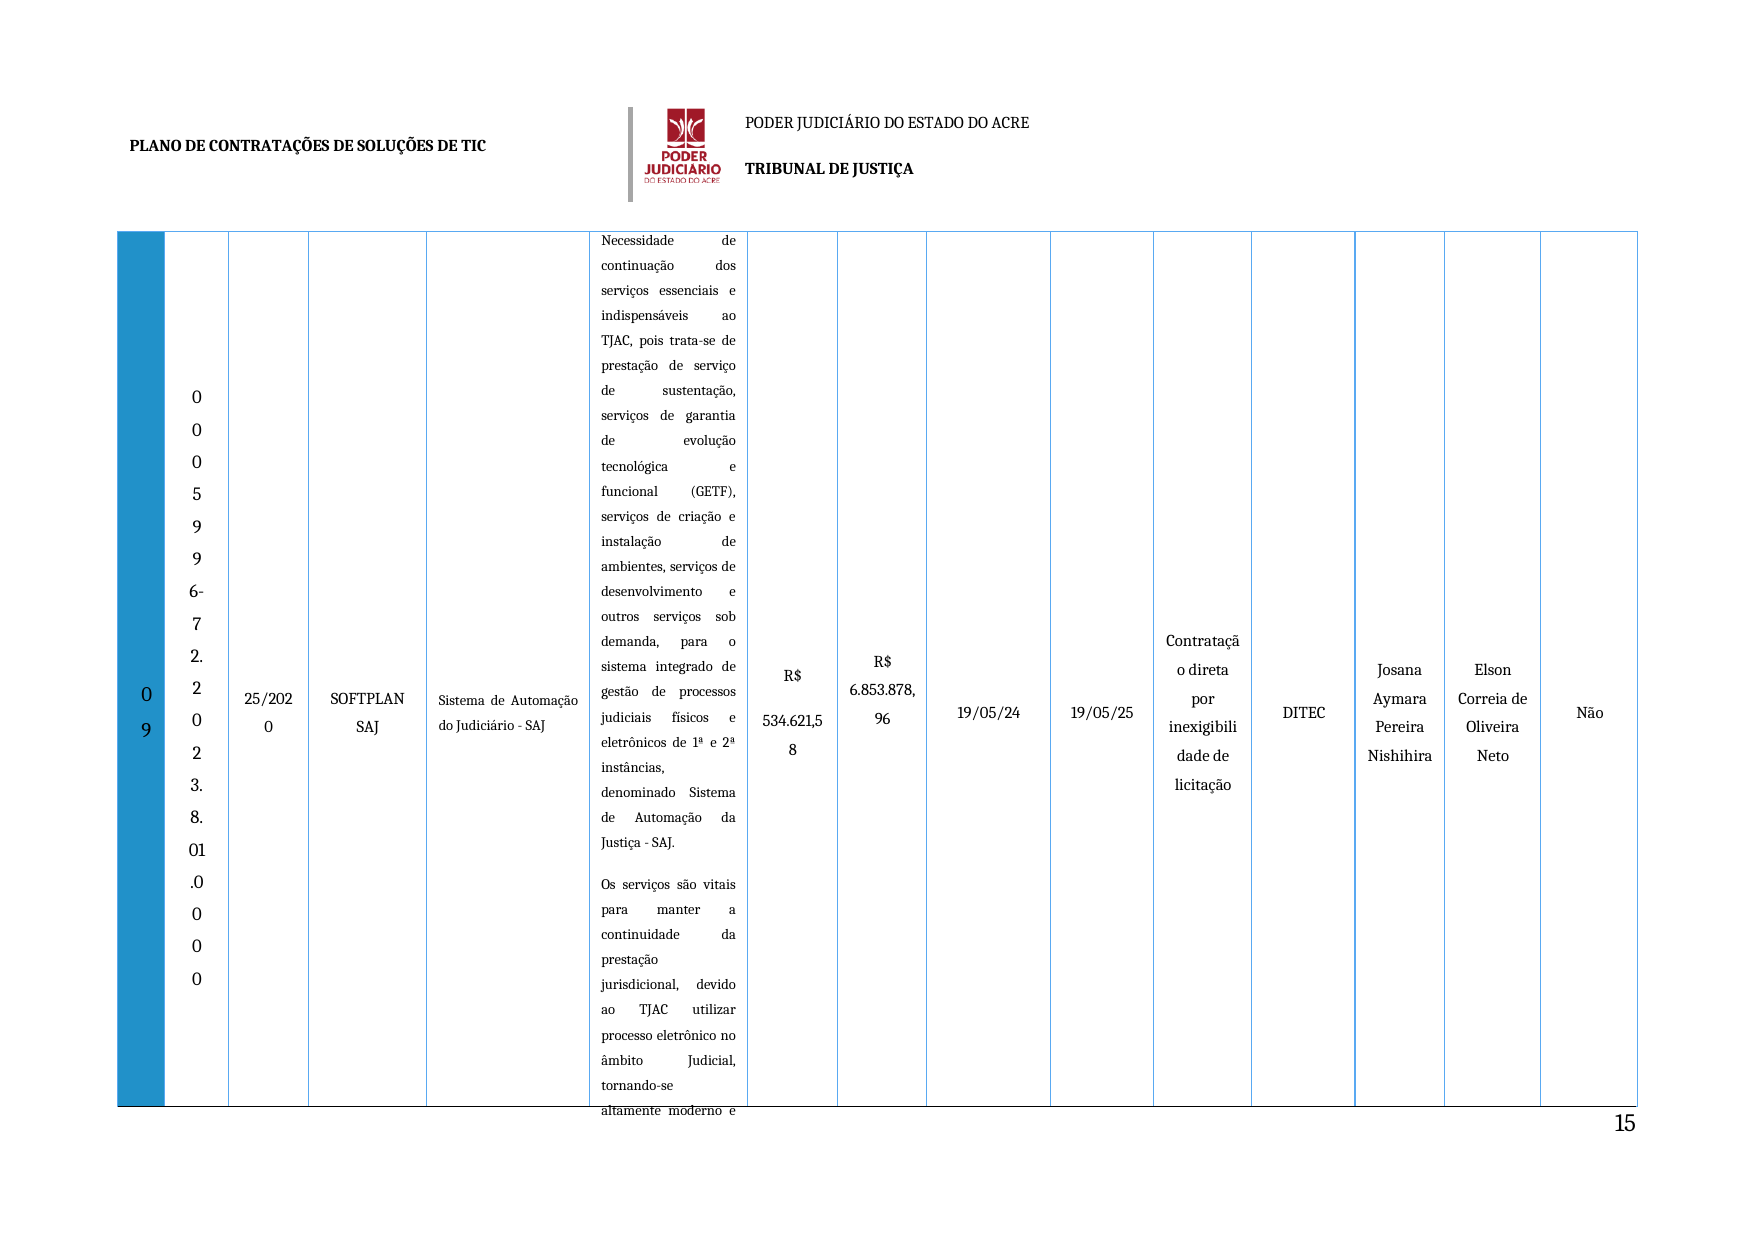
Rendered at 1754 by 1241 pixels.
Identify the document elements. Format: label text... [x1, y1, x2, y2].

table_cell Sistema de Automação do Judiciário - SAJ [427, 232, 589, 1106]
table_cell Necessidade de continuação dos serviços essenciais e indispensáveis ao TJAC, pois trata-se de prestação de serviço de sustentação, serviços de garantia de evolução tecnológica e funcional (GETF), serviços de criação e instalação de ambientes, serviços de desenvolvimento e outros serviços sob demanda, para o sistema integrado de gestão de processos judiciais físicos e eletrônicos de 1ª e 2ª instâncias, denominado Sistema de Automação da Justiça - SAJ. Os serviços são vitais para manter a continuidade da prestação jurisdicional, devido ao TJAC utilizar processo eletrônico no âmbito Judicial, tornando-se altamente moderno e dinâmico com a utilização do referido Sistema. [590, 232, 747, 1106]
table_cell Elson Correia de Oliveira Neto [1445, 232, 1540, 1106]
table_cell Não [1541, 232, 1637, 1106]
table_cell SOFTPLAN SAJ [309, 232, 426, 1106]
picture [641, 106, 723, 186]
table_cell Contratação direta por inexigibilidade de licitação [1154, 232, 1251, 1106]
table_cell 19/05/24 [927, 232, 1050, 1106]
table_cell Josana Aymara Pereira Nishihira [1356, 232, 1444, 1106]
table_cell 0005996-72.2023.8.01.0000 [165, 232, 228, 1106]
table_cell R$ 534.621,58 [748, 232, 837, 1106]
table_cell 19/05/25 [1051, 232, 1153, 1106]
table_cell R$ 6.853.878,96 [838, 232, 926, 1106]
table_cell DITEC [1252, 232, 1354, 1106]
table_cell 25/2020 [229, 232, 308, 1106]
table_cell 09 [118, 232, 164, 1106]
